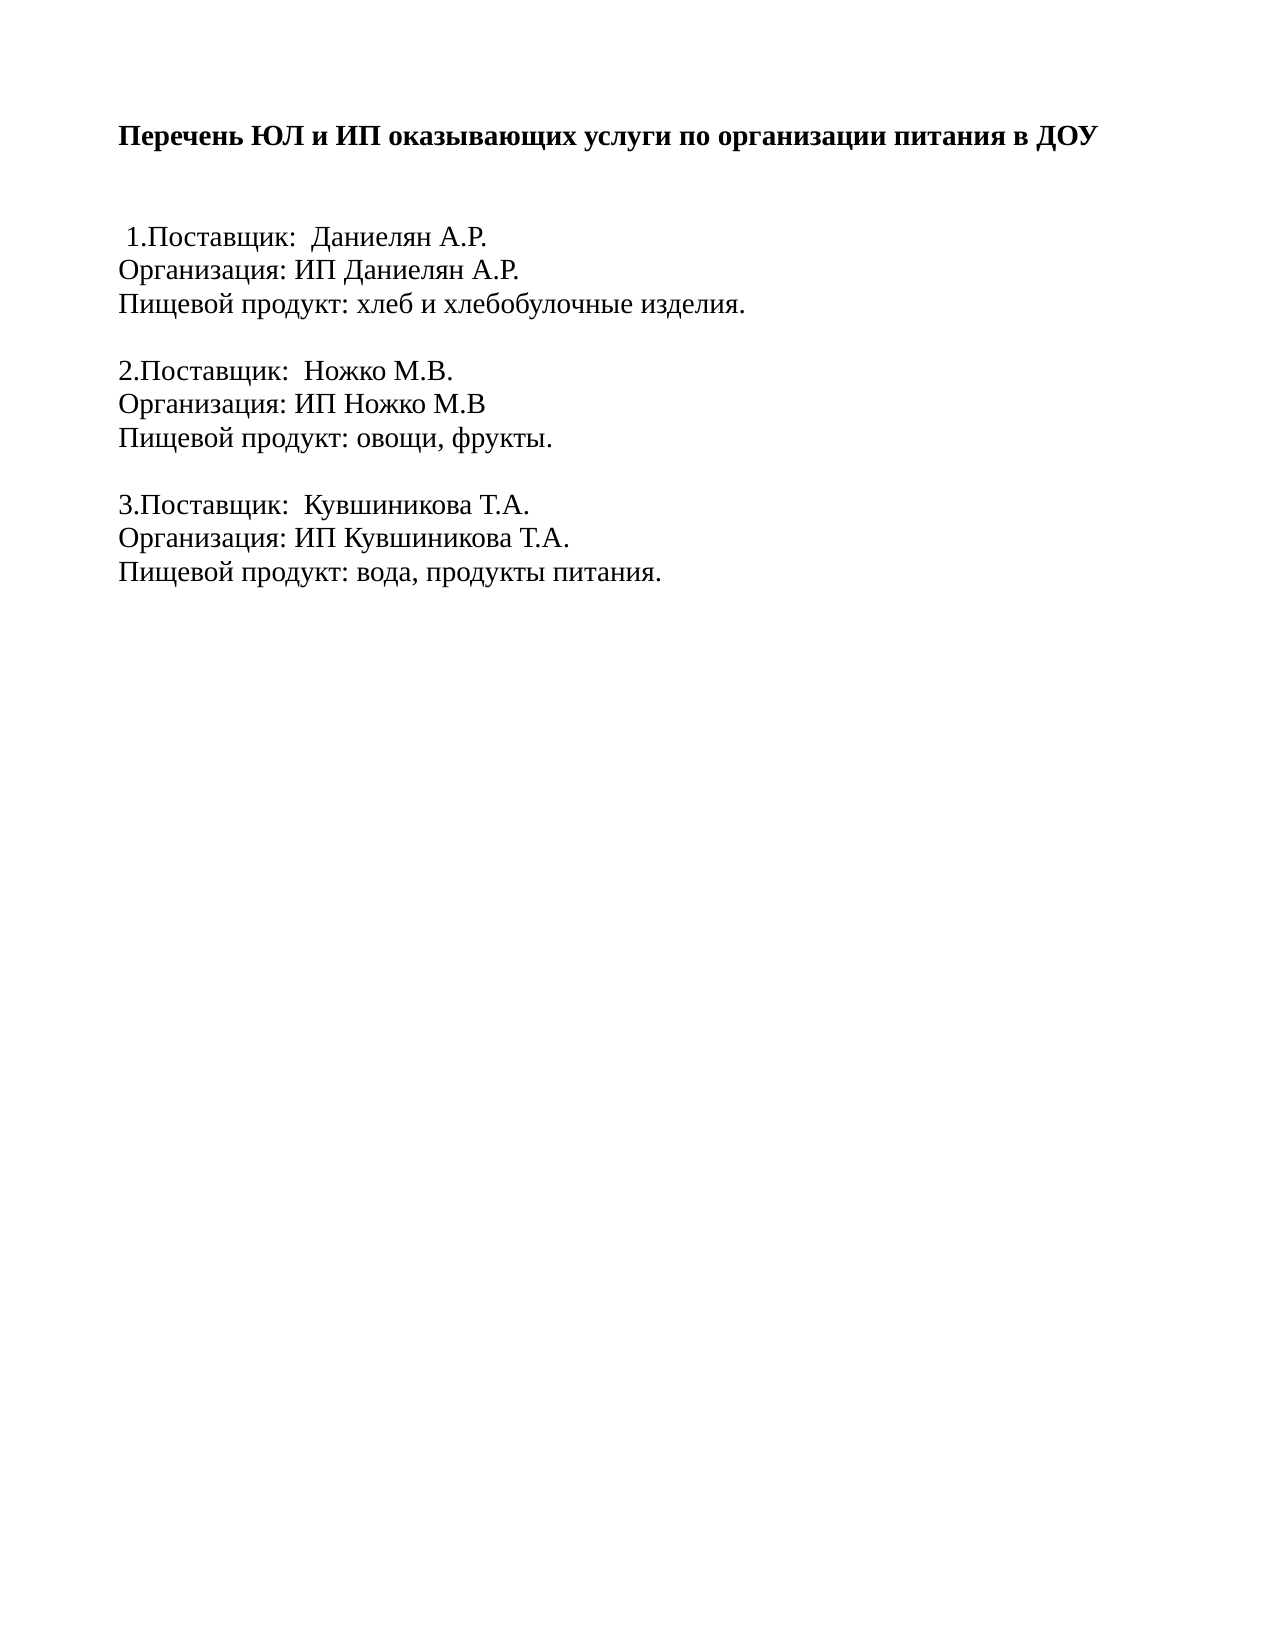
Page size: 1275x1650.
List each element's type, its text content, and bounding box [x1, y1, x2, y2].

text Организация: ИП Кувшиникова Т.А. [118, 521, 1157, 554]
text Пищевой продукт: вода, продукты питания. [118, 554, 1157, 588]
text Пищевой продукт: хлеб и хлебобулочные изделия. [118, 286, 1157, 319]
text Организация: ИП Ножко М.В [118, 386, 1157, 420]
text Перечень ЮЛ и ИП оказывающих услуги по организации питания в ДОУ [118, 118, 1157, 152]
text 2.Поставщик: Ножко М.В. [118, 353, 1157, 386]
text 1.Поставщик: Даниелян А.Р. [118, 219, 1157, 252]
text Пищевой продукт: овощи, фрукты. [118, 420, 1157, 453]
text 3.Поставщик: Кувшиникова Т.А. [118, 487, 1157, 521]
text Организация: ИП Даниелян А.Р. [118, 252, 1157, 286]
